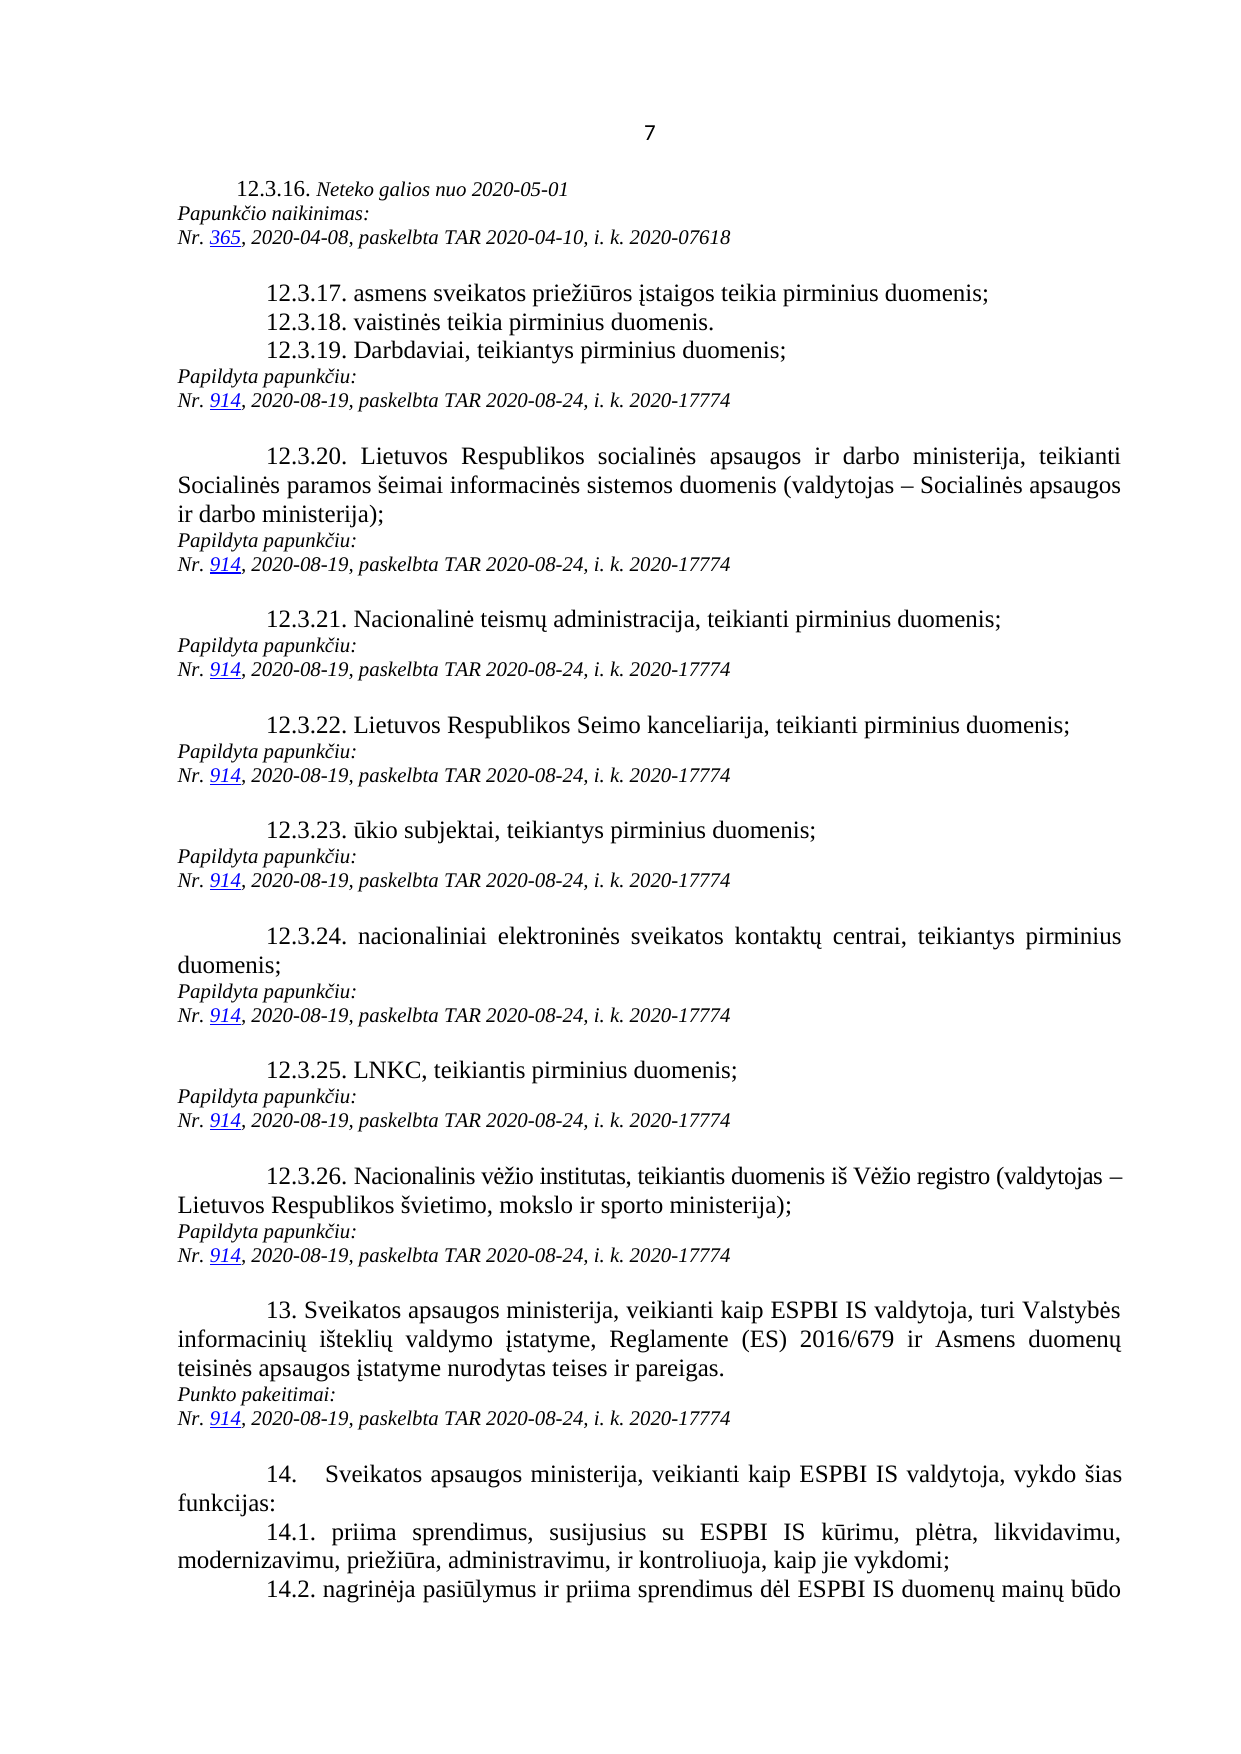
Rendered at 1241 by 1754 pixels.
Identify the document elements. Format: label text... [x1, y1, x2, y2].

text Nr. 914, 2020-08-19, paskelbta TAR 2020-08-24, i. k. 2020-17774 [177, 763, 1122, 787]
text 12.3.21. Nacionalinė teismų administracija, teikianti pirminius duomenis; [177, 604, 1122, 633]
text 12.3.17. asmens sveikatos priežiūros įstaigos teikia pirminius duomenis; [177, 278, 1122, 307]
text 12.3.23. ūkio subjektai, teikiantys pirminius duomenis; [177, 816, 1122, 844]
text Papildyta papunkčiu: [177, 1084, 1122, 1108]
text Papildyta papunkčiu: [177, 364, 1122, 388]
text Papildyta papunkčiu: [177, 844, 1122, 868]
text 12.3.18. vaistinės teikia pirminius duomenis. [177, 307, 1122, 336]
text 14.1. priima sprendimus, susijusius su ESPBI IS kūrimu, plėtra, likvidavimu, modernizavimu, priežiūra, administravimu, ir kontroliuoja, kaip jie vykdomi; [177, 1517, 1122, 1574]
text Papildyta papunkčiu: [177, 979, 1122, 1003]
text Nr. 914, 2020-08-19, paskelbta TAR 2020-08-24, i. k. 2020-17774 [177, 1003, 1122, 1027]
text Papunkčio naikinimas: [177, 201, 1122, 225]
text Nr. 914, 2020-08-19, paskelbta TAR 2020-08-24, i. k. 2020-17774 [177, 552, 1122, 576]
text 12.3.24. nacionaliniai elektroninės sveikatos kontaktų centrai, teikiantys pirminius duomenis; [177, 921, 1122, 979]
text 12.3.19. Darbdaviai, teikiantys pirminius duomenis; [177, 336, 1122, 364]
text Papildyta papunkčiu: [177, 527, 1122, 552]
text 12.3.25. LNKC, teikiantis pirminius duomenis; [177, 1056, 1122, 1084]
text Papildyta papunkčiu: [177, 739, 1122, 763]
text Papildyta papunkčiu: [177, 633, 1122, 657]
text 12.3.26. Nacionalinis vėžio institutas, teikiantis duomenis iš Vėžio registro (valdytojas – Lietuvos Respublikos švietimo, mokslo ir sporto ministerija); [177, 1161, 1122, 1219]
text Nr. 914, 2020-08-19, paskelbta TAR 2020-08-24, i. k. 2020-17774 [177, 657, 1122, 681]
text Nr. 914, 2020-08-19, paskelbta TAR 2020-08-24, i. k. 2020-17774 [177, 868, 1122, 892]
text 12.3.22. Lietuvos Respublikos Seimo kanceliarija, teikianti pirminius duomenis; [177, 710, 1122, 739]
text Nr. 914, 2020-08-19, paskelbta TAR 2020-08-24, i. k. 2020-17774 [177, 1406, 1122, 1430]
text 14. Sveikatos apsaugos ministerija, veikianti kaip ESPBI IS valdytoja, vykdo šias funkcijas: [177, 1459, 1122, 1517]
text Nr. 914, 2020-08-19, paskelbta TAR 2020-08-24, i. k. 2020-17774 [177, 1243, 1122, 1267]
text Punkto pakeitimai: [177, 1382, 1122, 1406]
text 14.2. nagrinėja pasiūlymus ir priima sprendimus dėl ESPBI IS duomenų mainų būdo [177, 1574, 1122, 1603]
text 12.3.16. Neteko galios nuo 2020-05-01 [177, 175, 1122, 201]
text Papildyta papunkčiu: [177, 1219, 1122, 1243]
text 13. Sveikatos apsaugos ministerija, veikianti kaip ESPBI IS valdytoja, turi Valstybės informacinių išteklių valdymo įstatyme, Reglamente (ES) 2016/679 ir Asmens duomenų teisinės apsaugos įstatyme nurodytas teises ir pareigas. [177, 1296, 1122, 1382]
text Nr. 914, 2020-08-19, paskelbta TAR 2020-08-24, i. k. 2020-17774 [177, 1108, 1122, 1132]
text Nr. 365, 2020-04-08, paskelbta TAR 2020-04-10, i. k. 2020-07618 [177, 225, 1122, 249]
text 12.3.20. Lietuvos Respublikos socialinės apsaugos ir darbo ministerija, teikianti Socialinės paramos šeimai informacinės sistemos duomenis (valdytojas – Socialinės apsaugos ir darbo ministerija); [177, 441, 1122, 527]
text Nr. 914, 2020-08-19, paskelbta TAR 2020-08-24, i. k. 2020-17774 [177, 388, 1122, 412]
